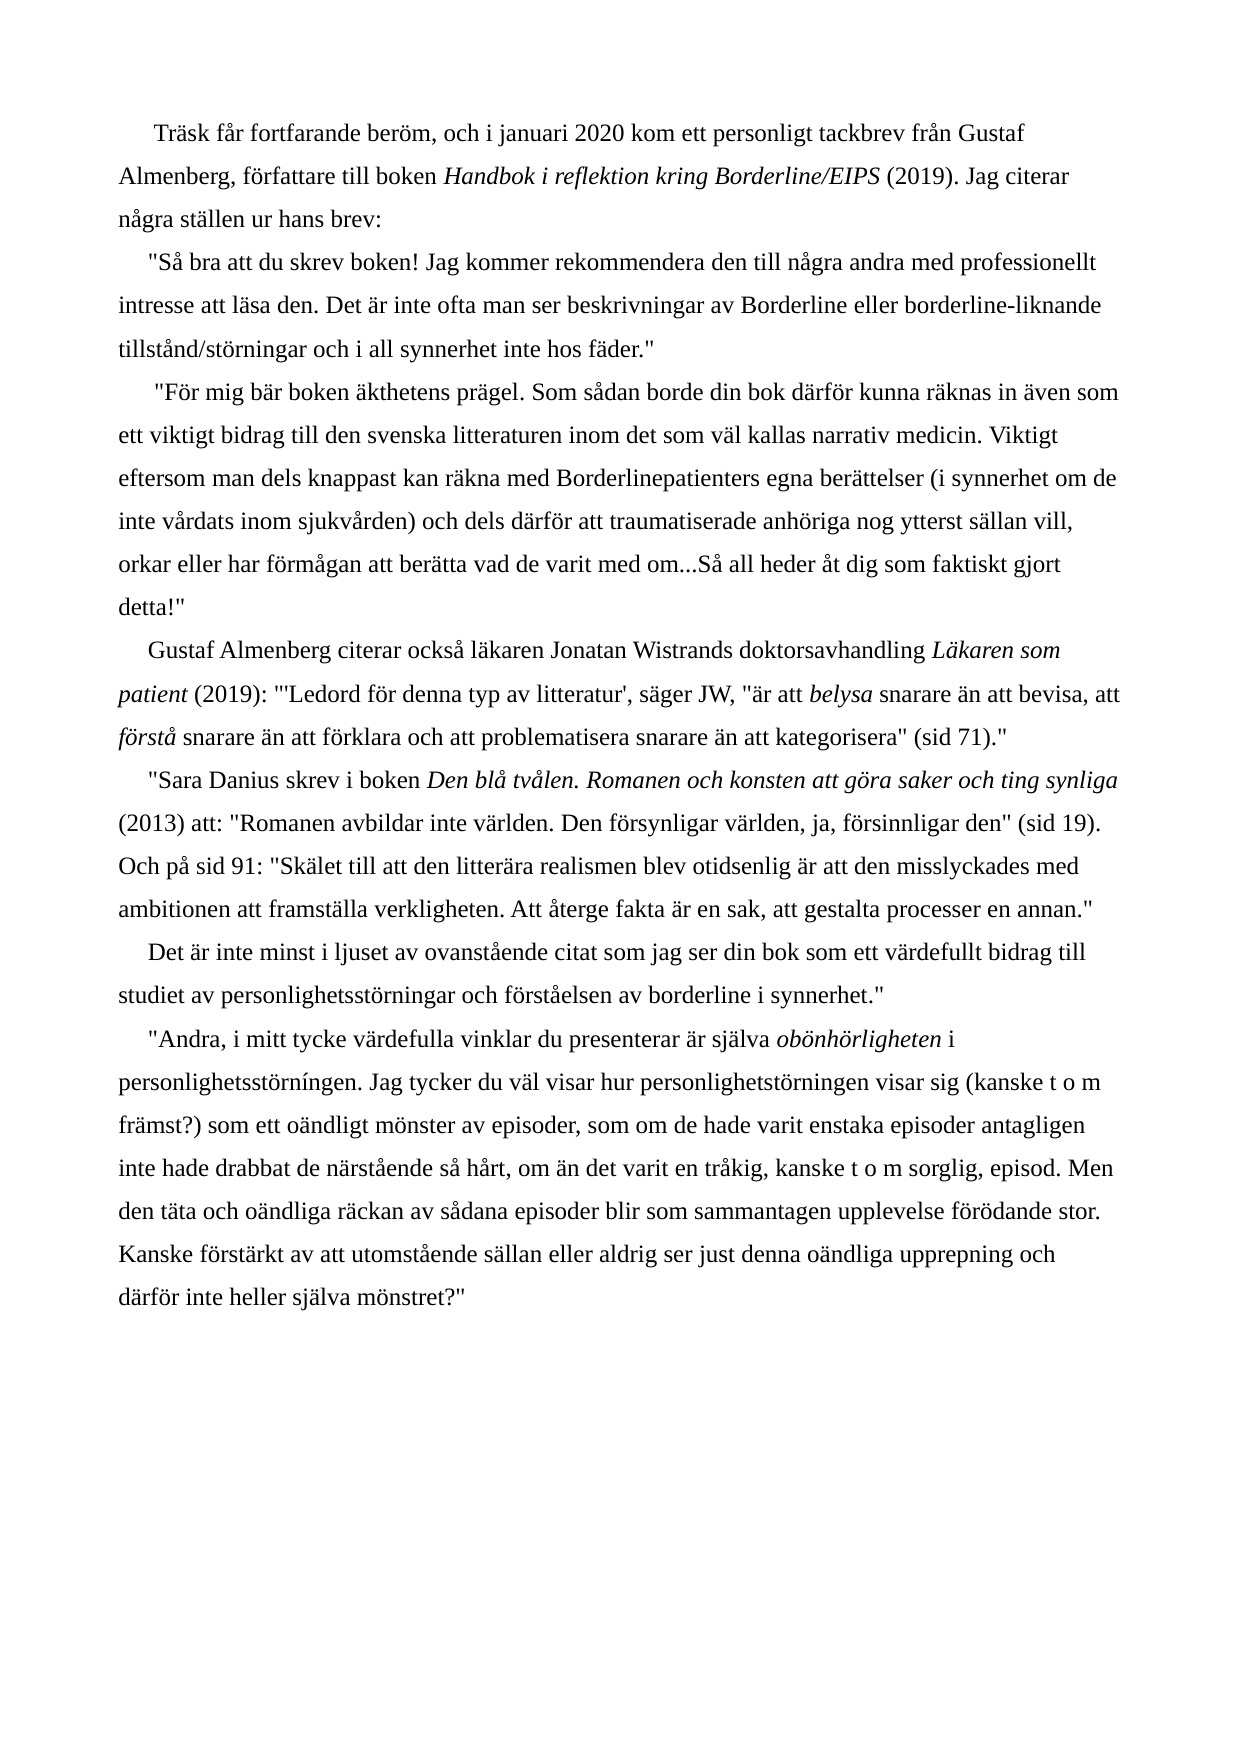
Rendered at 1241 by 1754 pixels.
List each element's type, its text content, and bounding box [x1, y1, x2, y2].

text "För mig bär boken äkthetens prägel. Som sådan borde din bok därför kunna räknas in även som ett viktigt bidrag till den svenska litteraturen inom det som väl kallas narrativ medicin. Viktigt eftersom man dels knappast kan räkna med Borderlinepatienters egna berättelser (i synnerhet om de inte vårdats inom sjukvården) och dels därför att traumatiserade anhöriga nog ytterst sällan vill, orkar eller har förmågan att berätta vad de varit med om...Så all heder åt dig som faktiskt gjort detta!" [118, 377, 1122, 621]
text "Andra, i mitt tycke värdefulla vinklar du presenterar är själva obönhörligheten i personlighetsstörníngen. Jag tycker du väl visar hur personlighetstörningen visar sig (kanske t o m främst?) som ett oändligt mönster av episoder, som om de hade varit enstaka episoder antagligen inte hade drabbat de närstående så hårt, om än det varit en tråkig, kanske t o m sorglig, episod. Men den täta och oändliga räckan av sådana episoder blir som sammantagen upplevelse förödande stor. Kanske förstärkt av att utomstående sällan eller aldrig ser just denna oändliga upprepning och därför inte heller själva mönstret?" [118, 1024, 1122, 1311]
text "Sara Danius skrev i boken Den blå tvålen. Romanen och konsten att göra saker och ting synliga (2013) att: "Romanen avbildar inte världen. Den försynligar världen, ja, försinnligar den" (sid 19). Och på sid 91: "Skälet till att den litterära realismen blev otidsenlig är att den misslyckades med ambitionen att framställa verkligheten. Att återge fakta är en sak, att gestalta processer en annan." [118, 765, 1122, 923]
text Det är inte minst i ljuset av ovanstående citat som jag ser din bok som ett värdefullt bidrag till studiet av personlighetsstörningar och förståelsen av borderline i synnerhet." [118, 937, 1122, 1009]
text Träsk får fortfarande beröm, och i januari 2020 kom ett personligt tackbrev från Gustaf Almenberg, författare till boken Handbok i reflektion kring Borderline/EIPS (2019). Jag citerar några ställen ur hans brev: [118, 118, 1122, 233]
text "Så bra att du skrev boken! Jag kommer rekommendera den till några andra med professionellt intresse att läsa den. Det är inte ofta man ser beskrivningar av Borderline eller borderline-liknande tillstånd/störningar och i all synnerhet inte hos fäder." [118, 247, 1122, 362]
text Gustaf Almenberg citerar också läkaren Jonatan Wistrands doktorsavhandling Läkaren som patient (2019): "'Ledord för denna typ av litteratur', säger JW, "är att belysa snarare än att bevisa, att förstå snarare än att förklara och att problematisera snarare än att kategorisera" (sid 71)." [118, 636, 1122, 751]
